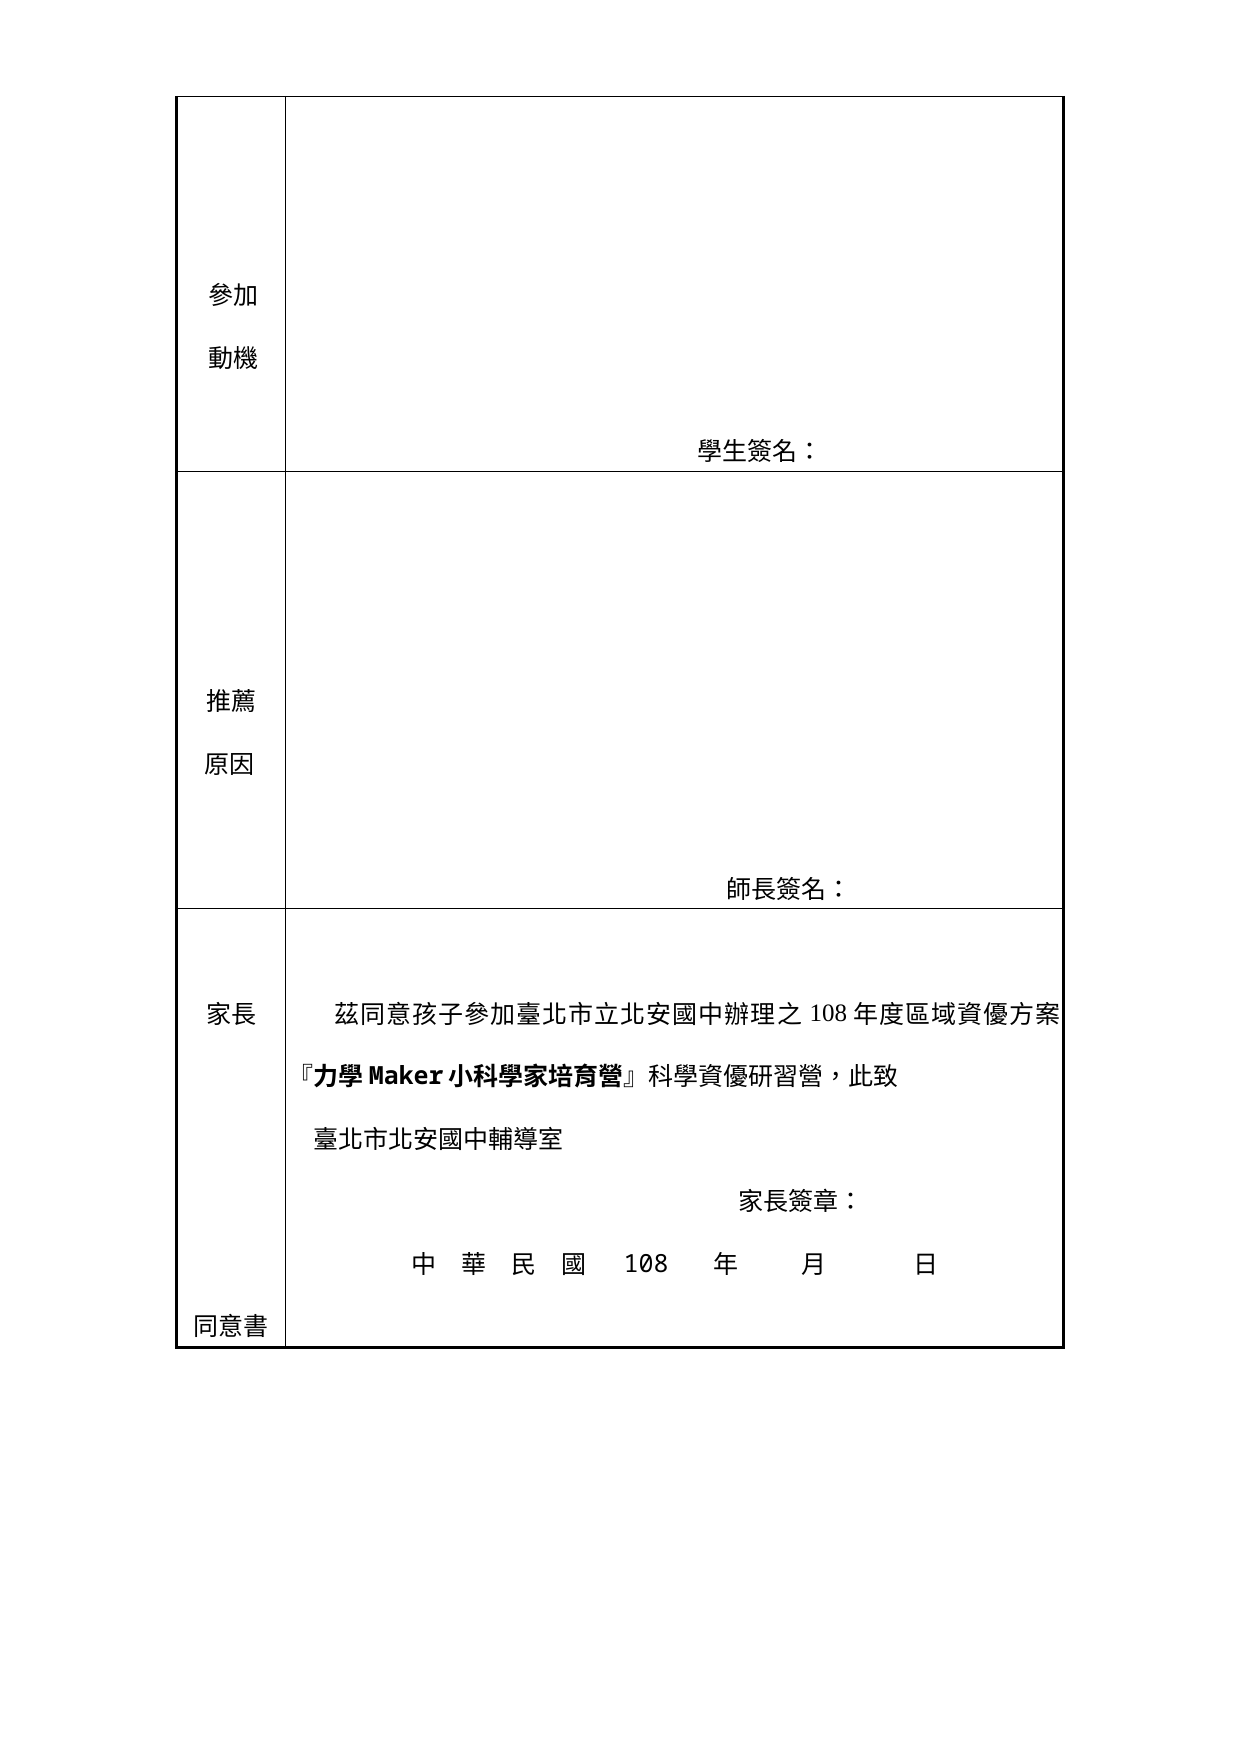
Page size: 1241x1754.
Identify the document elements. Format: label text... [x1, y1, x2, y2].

table_cell 家長 同意書 [178, 909, 285, 1346]
table_cell 師長簽名： [286, 472, 1062, 908]
table_cell 學生簽名： [286, 97, 1062, 471]
table_cell 推薦 原因 [178, 472, 285, 908]
table_cell 參加 動機 [178, 97, 285, 471]
table_cell 茲同意孩子參加臺北市立北安國中辦理之108年度區域資優方案『力學Maker小科學家培育營』科學資優研習營，此致 臺北市北安國中輔導室 家長簽章： 中 華 民 國 108 年 月 日 [286, 909, 1062, 1346]
